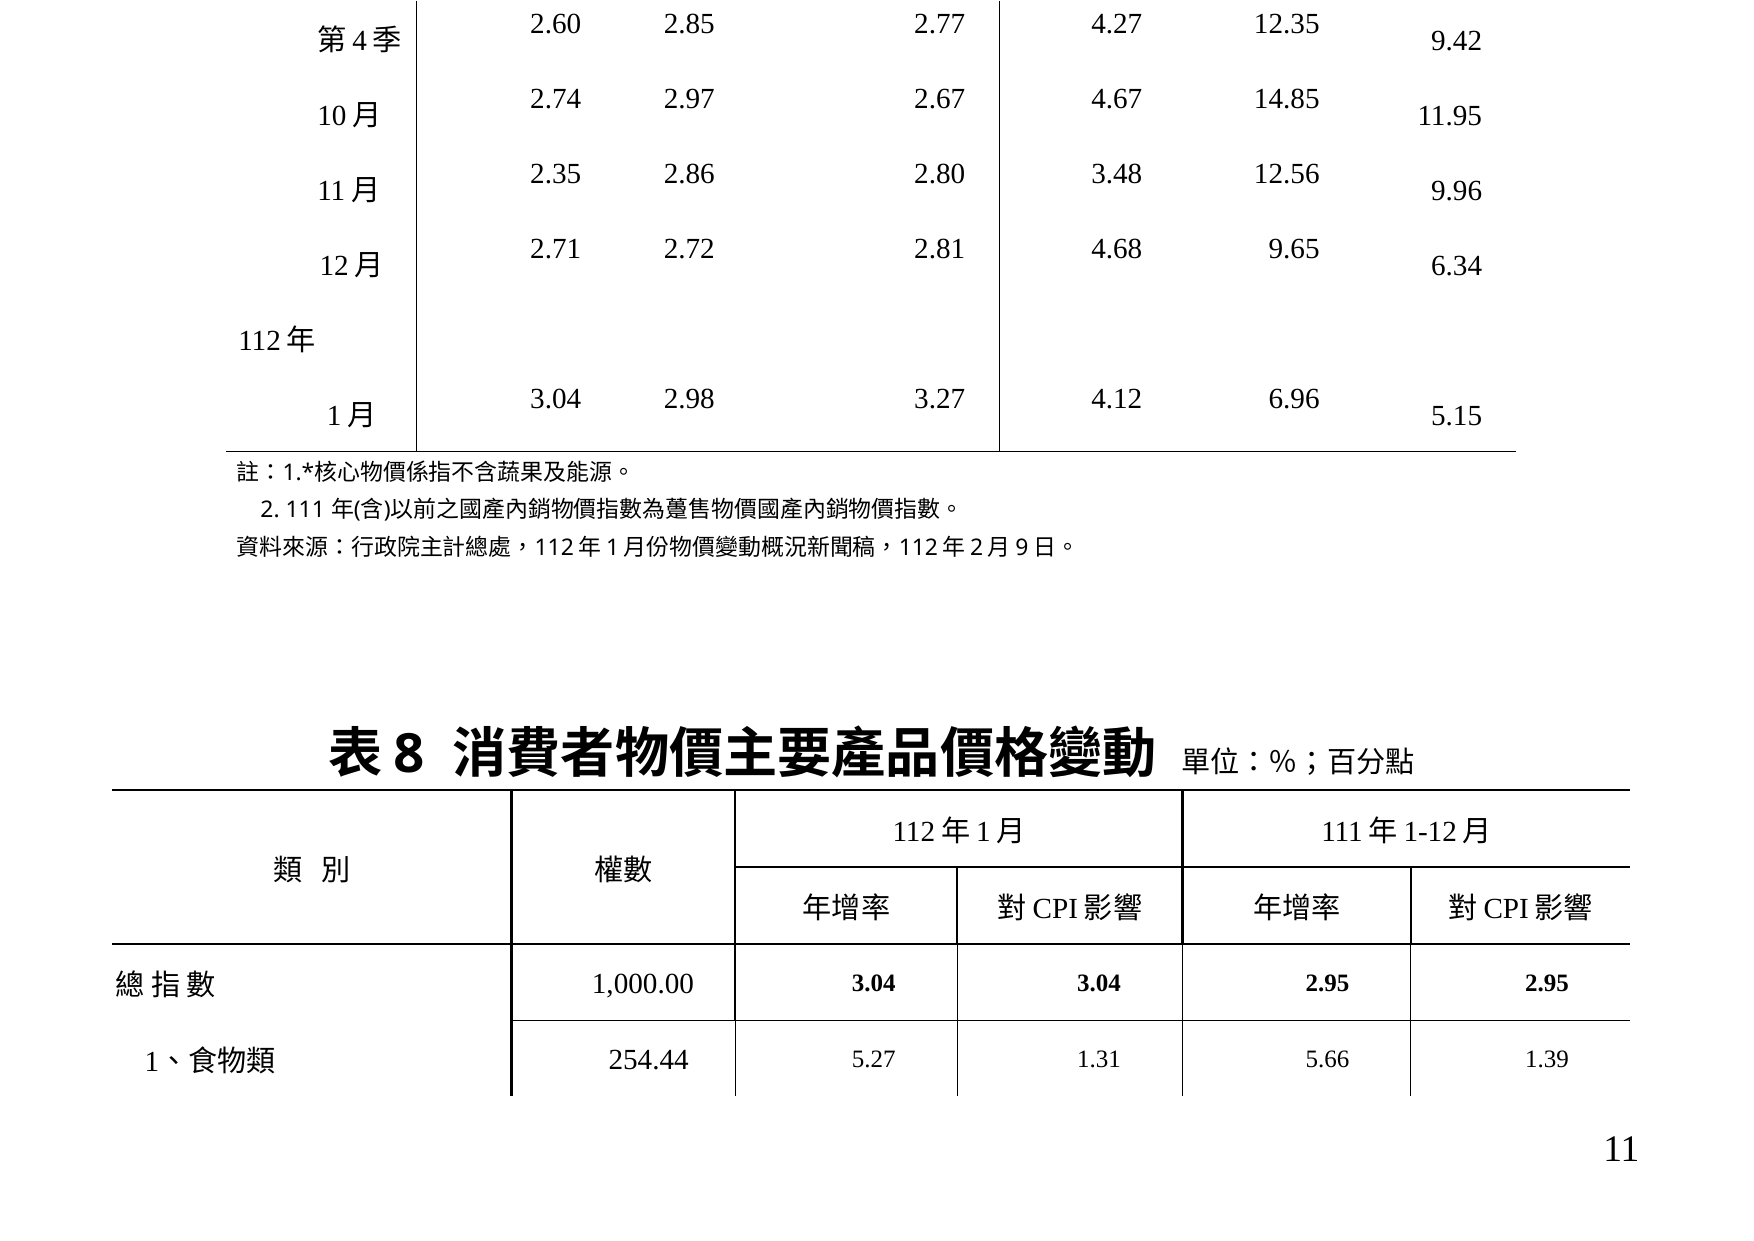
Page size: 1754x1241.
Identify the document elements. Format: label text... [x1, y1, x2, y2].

table_cell 14.85 [1176, 76, 1354, 151]
table_cell 4.12 [1000, 376, 1176, 451]
table_header 112年1月 [736, 791, 1181, 866]
text 註：1.*核心物價係指不含蔬果及能源。 [177, 452, 1639, 489]
table_cell 12.56 [1176, 151, 1354, 226]
table_cell 3.48 [1000, 151, 1176, 226]
table_cell 6.96 [1176, 376, 1354, 451]
table_cell [749, 226, 818, 301]
table_cell [417, 301, 615, 376]
table_header 111年1-12月 [1184, 791, 1630, 866]
text 資料來源：行政院主計總處，112年1月份物價變動概況新聞稿，112年2月9日。 [177, 527, 1639, 564]
table_header 類 別 [112, 791, 510, 943]
table_cell 1,000.00 [513, 945, 734, 1020]
table_cell 1月 [226, 376, 416, 451]
table_cell 2.35 [417, 151, 615, 226]
table_cell 2.98 [615, 376, 749, 451]
table_cell 2.86 [615, 151, 749, 226]
table_cell [819, 301, 999, 376]
table_cell 12.35 [1176, 1, 1354, 76]
table_cell 2.60 [417, 1, 615, 76]
table_cell [1354, 301, 1516, 376]
table_cell [1000, 301, 1176, 376]
table_cell 9.42 [1354, 1, 1516, 76]
table_cell 2.95 [1411, 945, 1630, 1020]
table_cell 5.15 [1354, 376, 1516, 451]
table_cell 2.74 [417, 76, 615, 151]
table_cell 5.27 [736, 1021, 957, 1096]
table_cell 2.95 [1183, 945, 1410, 1020]
table_cell [749, 76, 818, 151]
table_cell 10月 [226, 76, 416, 151]
table_cell 2.81 [819, 226, 999, 301]
table_cell 254.44 [513, 1021, 735, 1096]
table_cell [749, 151, 818, 226]
table_cell 2.85 [615, 1, 749, 76]
table_cell 4.27 [1000, 1, 1176, 76]
table_cell [749, 301, 818, 376]
table_cell 1、食物類 [112, 1020, 510, 1096]
table_cell 對CPI影響 [958, 868, 1181, 943]
table_cell 1.31 [958, 1021, 1182, 1096]
table_cell [749, 376, 818, 451]
table_cell [615, 301, 749, 376]
table_cell 3.27 [819, 376, 999, 451]
table_cell [749, 1, 818, 76]
table_cell 5.66 [1183, 1021, 1410, 1096]
table_cell 2.72 [615, 226, 749, 301]
text 2. 111 年(含)以前之國產內銷物價指數為躉售物價國產內銷物價指數。 [177, 489, 1639, 527]
table_cell 2.97 [615, 76, 749, 151]
table_cell 對CPI影響 [1412, 868, 1630, 943]
table_cell 2.67 [819, 76, 999, 151]
table_cell 2.77 [819, 1, 999, 76]
table_cell 第4季 [226, 1, 416, 76]
table_cell 6.34 [1354, 226, 1516, 301]
table_cell 4.67 [1000, 76, 1176, 151]
table_cell 12月 [226, 226, 416, 301]
table_cell 11月 [226, 151, 416, 226]
table_cell 112年 [226, 301, 416, 376]
table_cell 2.71 [417, 226, 615, 301]
table_cell 3.04 [958, 945, 1182, 1020]
table_cell 9.65 [1176, 226, 1354, 301]
table_cell 3.04 [417, 376, 615, 451]
table_cell 11.95 [1354, 76, 1516, 151]
table_cell [1176, 301, 1354, 376]
table_cell 年增率 [736, 868, 956, 943]
table_cell 9.96 [1354, 151, 1516, 226]
subtitle 表8 消費者物價主要產品價格變動 單位：％；百分點 [103, 714, 1639, 789]
table_cell 1.39 [1411, 1021, 1630, 1096]
table_cell 3.04 [736, 945, 957, 1020]
table_cell 2.80 [819, 151, 999, 226]
table_cell 4.68 [1000, 226, 1176, 301]
table_cell 總 指 數 [112, 945, 510, 1020]
table_header 權數 [513, 791, 734, 943]
table_cell 年增率 [1184, 868, 1410, 943]
